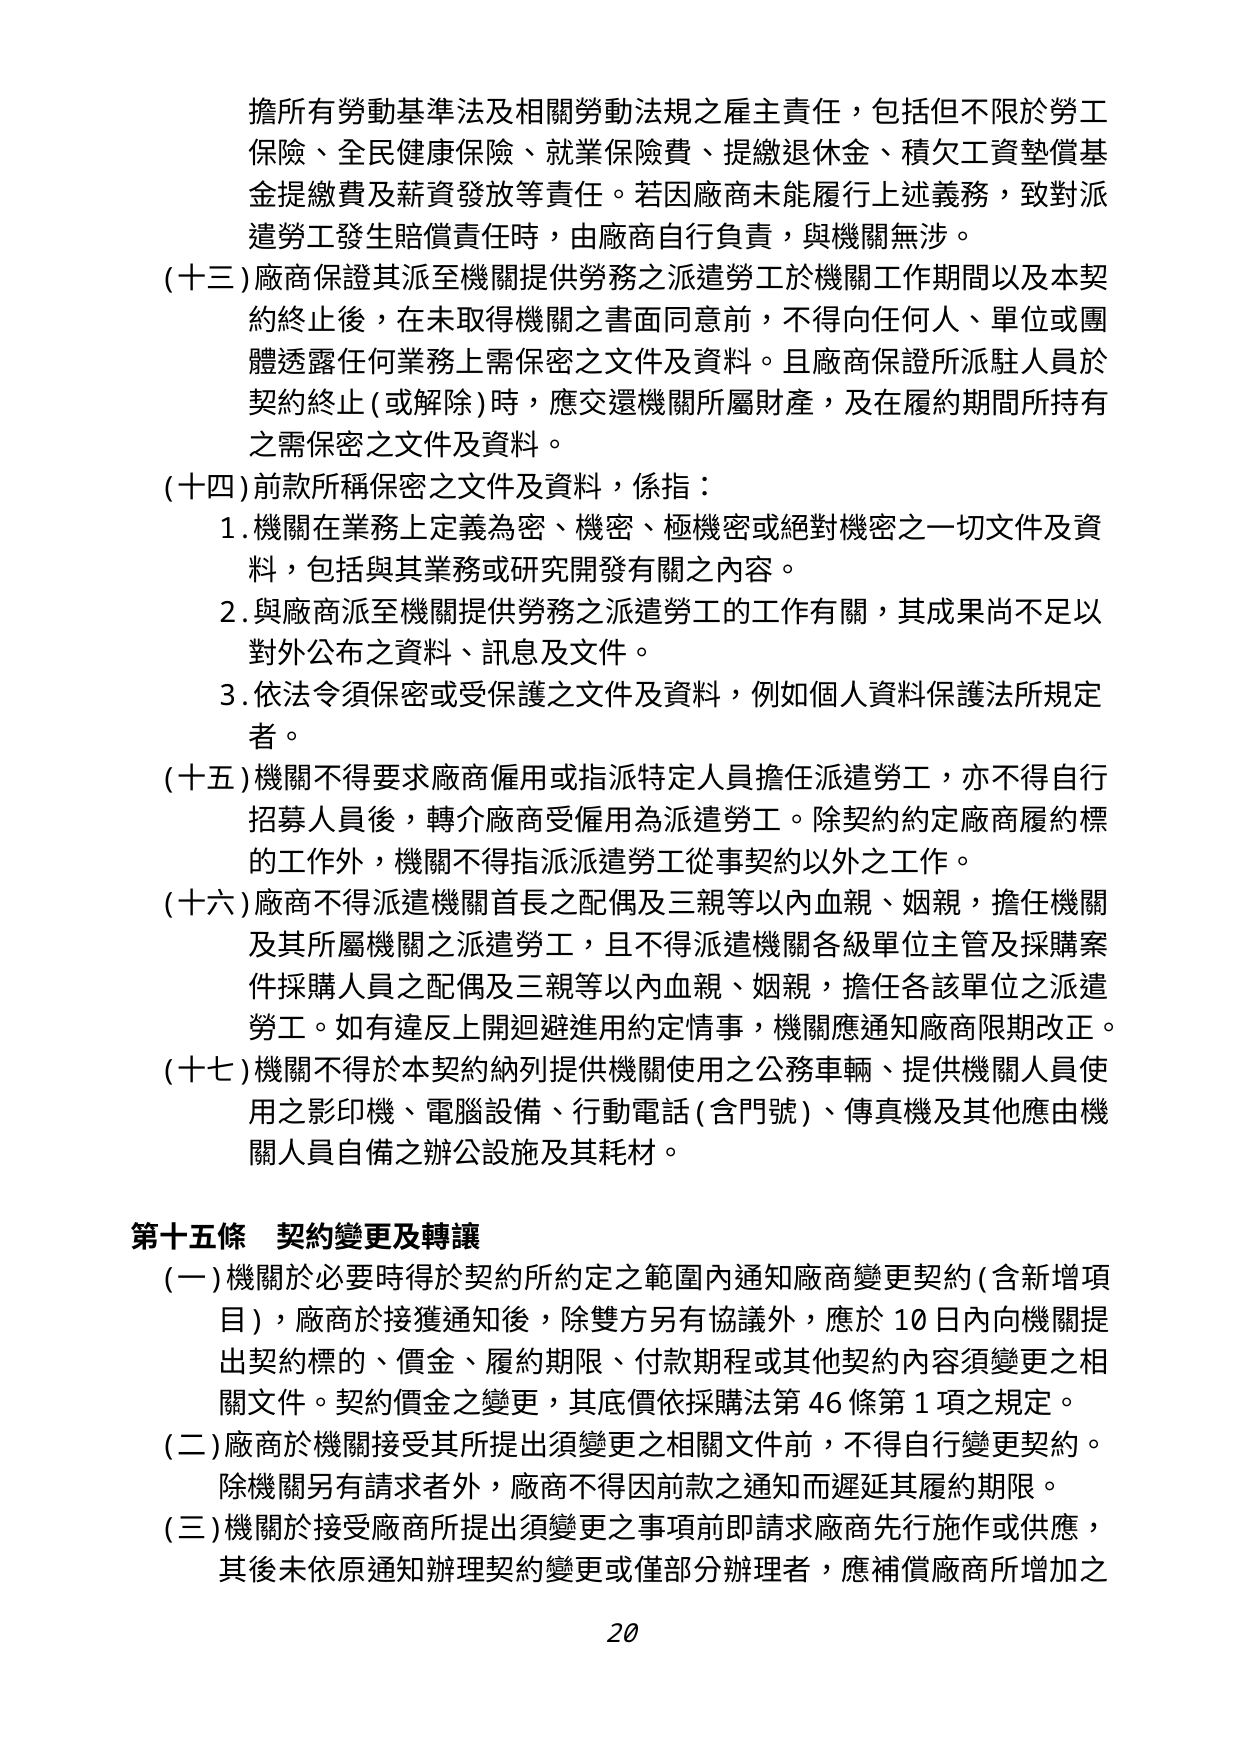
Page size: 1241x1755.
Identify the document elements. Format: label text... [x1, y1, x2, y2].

text (一)機關於必要時得於契約所約定之範圍內通知廠商變更契約(含新增項目)，廠商於接獲通知後，除雙方另有協議外，應於10日內向機關提出契約標的、價金、履約期限、付款期程或其他契約內容須變更之相關文件。契約價金之變更，其底價依採購法第46條第1項之規定。 [159, 1255, 1110, 1422]
text (十五)機關不得要求廠商僱用或指派特定人員擔任派遣勞工，亦不得自行招募人員後，轉介廠商受僱用為派遣勞工。除契約約定廠商履約標的工作外，機關不得指派派遣勞工從事契約以外之工作。 [159, 755, 1110, 880]
text 2.與廠商派至機關提供勞務之派遣勞工的工作有關，其成果尚不足以對外公布之資料、訊息及文件。 [218, 589, 1104, 672]
text (十六)廠商不得派遣機關首長之配偶及三親等以內血親、姻親，擔任機關及其所屬機關之派遣勞工，且不得派遣機關各級單位主管及採購案件採購人員之配偶及三親等以內血親、姻親，擔任各該單位之派遣勞工。如有違反上開迴避進用約定情事，機關應通知廠商限期改正。 [159, 880, 1110, 1047]
text 第十五條 契約變更及轉讓 [130, 1214, 1110, 1255]
text (十三)廠商保證其派至機關提供勞務之派遣勞工於機關工作期間以及本契約終止後，在未取得機關之書面同意前，不得向任何人、單位或團體透露任何業務上需保密之文件及資料。且廠商保證所派駐人員於契約終止(或解除)時，應交還機關所屬財產，及在履約期間所持有之需保密之文件及資料。 [159, 255, 1110, 464]
text (二)廠商於機關接受其所提出須變更之相關文件前，不得自行變更契約。除機關另有請求者外，廠商不得因前款之通知而遲延其履約期限。 [159, 1422, 1110, 1505]
text (十七)機關不得於本契約納列提供機關使用之公務車輛、提供機關人員使用之影印機、電腦設備、行動電話(含門號)、傳真機及其他應由機關人員自備之辦公設施及其耗材。 [159, 1047, 1110, 1172]
text 3.依法令須保密或受保護之文件及資料，例如個人資料保護法所規定者。 [218, 672, 1104, 755]
text 擔所有勞動基準法及相關勞動法規之雇主責任，包括但不限於勞工保險、全民健康保險、就業保險費、提繳退休金、積欠工資墊償基金提繳費及薪資發放等責任。若因廠商未能履行上述義務，致對派遣勞工發生賠償責任時，由廠商自行負責，與機關無涉。 [159, 89, 1110, 255]
text (三)機關於接受廠商所提出須變更之事項前即請求廠商先行施作或供應，其後未依原通知辦理契約變更或僅部分辦理者，應補償廠商所增加之 [159, 1505, 1110, 1589]
text 1.機關在業務上定義為密、機密、極機密或絕對機密之一切文件及資料，包括與其業務或研究開發有關之內容。 [218, 505, 1104, 589]
text (十四)前款所稱保密之文件及資料，係指： [159, 464, 1110, 505]
